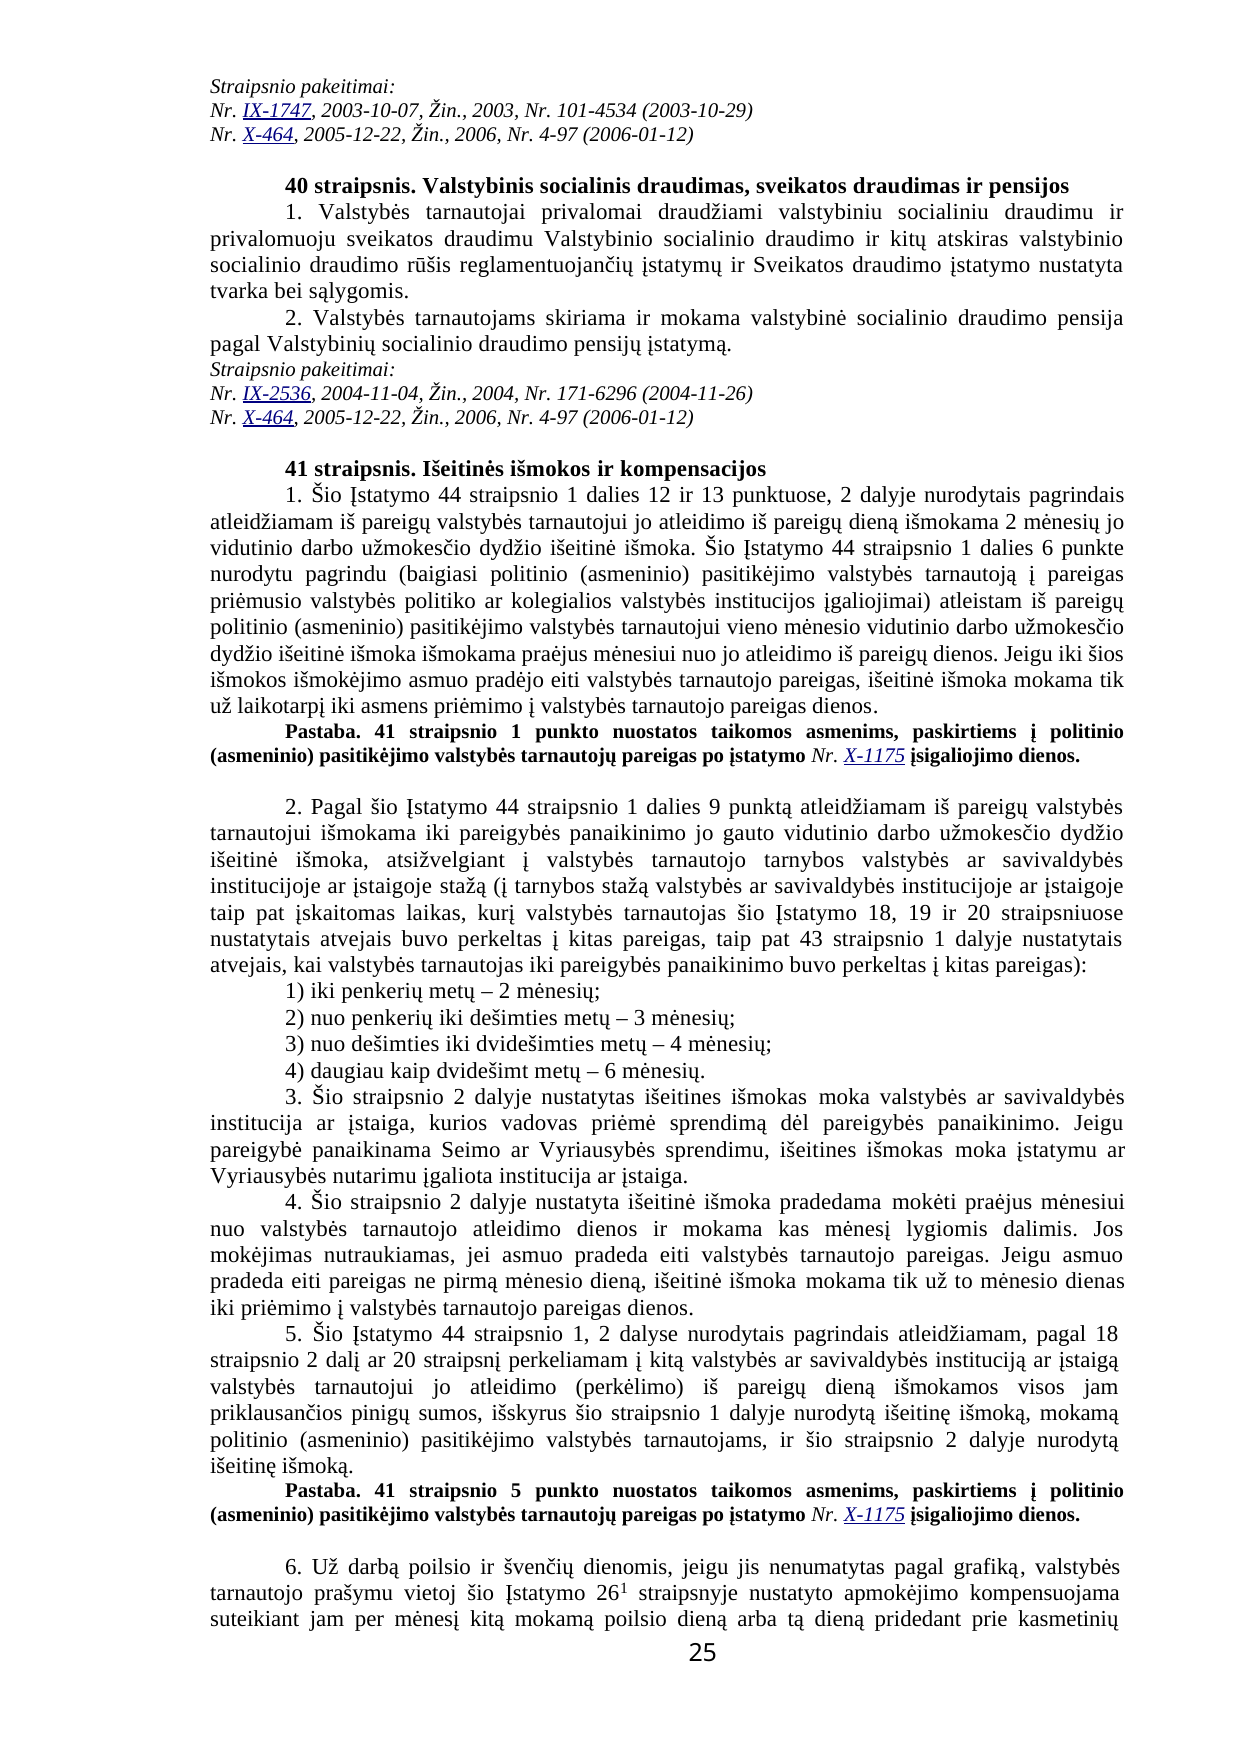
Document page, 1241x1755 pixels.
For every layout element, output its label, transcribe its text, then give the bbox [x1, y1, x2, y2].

text 41 straipsnis. Išeitinės išmokos ir kompensacijos [210, 455, 1126, 481]
text Straipsnio pakeitimai: [210, 73, 1126, 98]
text 2. Pagal šio Įstatymo 44 straipsnio 1 dalies 9 punktą atleidžiamam iš pareigų valstybės tarnautojui išmokama iki pareigybės panaikinimo jo gauto vidutinio darbo užmokesčio dydžio išeitinė išmoka, atsižvelgiant į valstybės tarnautojo tarnybos valstybės ar savivaldybės institucijoje ar įstaigoje stažą (į tarnybos stažą valstybės ar savivaldybės institucijoje ar įstaigoje taip pat įskaitomas laikas, kurį valstybės tarnautojas šio Įstatymo 18, 19 ir 20 straipsniuose nustatytais atvejais buvo perkeltas į kitas pareigas, taip pat 43 straipsnio 1 dalyje nustatytais atvejais, kai valstybės tarnautojas iki pareigybės panaikinimo buvo perkeltas į kitas pareigas): [210, 793, 1126, 978]
text 40 straipsnis. Valstybinis socialinis draudimas, sveikatos draudimas ir pensijos [285, 172, 1126, 198]
text Nr. IX-2536, 2004-11-04, Žin., 2004, Nr. 171-6296 (2004-11-26) [210, 381, 1120, 405]
text Nr. X-464, 2005-12-22, Žin., 2006, Nr. 4-97 (2006-01-12) [210, 405, 1120, 429]
text Pastaba. 41 straipsnio 1 punkto nuostatos taikomos asmenims, paskirtiems į politinio (asmeninio) pasitikėjimo valstybės tarnautojų pareigas po įstatymo Nr. X-1175 įsigaliojimo dienos. [210, 719, 1126, 767]
text 2. Valstybės tarnautojams skiriama ir mokama valstybinė socialinio draudimo pensija pagal Valstybinių socialinio draudimo pensijų įstatymą. [210, 304, 1126, 357]
text 1. Šio Įstatymo 44 straipsnio 1 dalies 12 ir 13 punktuose, 2 dalyje nurodytais pagrindais atleidžiamam iš pareigų valstybės tarnautojui jo atleidimo iš pareigų dieną išmokama 2 mėnesių jo vidutinio darbo užmokesčio dydžio išeitinė išmoka. Šio Įstatymo 44 straipsnio 1 dalies 6 punkte nurodytu pagrindu (baigiasi politinio (asmeninio) pasitikėjimo valstybės tarnautoją į pareigas priėmusio valstybės politiko ar kolegialios valstybės institucijos įgaliojimai) atleistam iš pareigų politinio (asmeninio) pasitikėjimo valstybės tarnautojui vieno mėnesio vidutinio darbo užmokesčio dydžio išeitinė išmoka išmokama praėjus mėnesiui nuo jo atleidimo iš pareigų dienos. Jeigu iki šios išmokos išmokėjimo asmuo pradėjo eiti valstybės tarnautojo pareigas, išeitinė išmoka mokama tik už laikotarpį iki asmens priėmimo į valstybės tarnautojo pareigas dienos. [210, 481, 1126, 719]
text 1) iki penkerių metų – 2 mėnesių; [210, 978, 1126, 1004]
text 3) nuo dešimties iki dvidešimties metų – 4 mėnesių; [210, 1030, 1126, 1057]
text 3. Šio straipsnio 2 dalyje nustatytas išeitines išmokas moka valstybės ar savivaldybės institucija ar įstaiga, kurios vadovas priėmė sprendimą dėl pareigybės panaikinimo. Jeigu pareigybė panaikinama Seimo ar Vyriausybės sprendimu, išeitines išmokas moka įstatymu ar Vyriausybės nutarimu įgaliota institucija ar įstaiga. [210, 1083, 1126, 1188]
text 6. Už darbą poilsio ir švenčių dienomis, jeigu jis nenumatytas pagal grafiką, valstybės tarnautojo prašymu vietoj šio Įstatymo 261 straipsnyje nustatyto apmokėjimo kompensuojama suteikiant jam per mėnesį kitą mokamą poilsio dieną arba tą dieną pridedant prie kasmetinių [210, 1553, 1120, 1632]
text Pastaba. 41 straipsnio 5 punkto nuostatos taikomos asmenims, paskirtiems į politinio (asmeninio) pasitikėjimo valstybės tarnautojų pareigas po įstatymo Nr. X-1175 įsigaliojimo dienos. [210, 1478, 1126, 1526]
text 4. Šio straipsnio 2 dalyje nustatyta išeitinė išmoka pradedama mokėti praėjus mėnesiui nuo valstybės tarnautojo atleidimo dienos ir mokama kas mėnesį lygiomis dalimis. Jos mokėjimas nutraukiamas, jei asmuo pradeda eiti valstybės tarnautojo pareigas. Jeigu asmuo pradeda eiti pareigas ne pirmą mėnesio dieną, išeitinė išmoka mokama tik už to mėnesio dienas iki priėmimo į valstybės tarnautojo pareigas dienos. [210, 1188, 1126, 1320]
text 4) daugiau kaip dvidešimt metų – 6 mėnesių. [210, 1057, 1126, 1083]
text 1. Valstybės tarnautojai privalomai draudžiami valstybiniu socialiniu draudimu ir privalomuoju sveikatos draudimu Valstybinio socialinio draudimo ir kitų atskiras valstybinio socialinio draudimo rūšis reglamentuojančių įstatymų ir Sveikatos draudimo įstatymo nustatyta tvarka bei sąlygomis. [210, 198, 1126, 304]
text Nr. IX-1747, 2003-10-07, Žin., 2003, Nr. 101-4534 (2003-10-29) [210, 98, 1120, 122]
text Nr. X-464, 2005-12-22, Žin., 2006, Nr. 4-97 (2006-01-12) [210, 122, 1120, 146]
text 2) nuo penkerių iki dešimties metų – 3 mėnesių; [210, 1004, 1126, 1030]
text Straipsnio pakeitimai: [210, 357, 1126, 381]
text 5. Šio Įstatymo 44 straipsnio 1, 2 dalyse nurodytais pagrindais atleidžiamam, pagal 18 straipsnio 2 dalį ar 20 straipsnį perkeliamam į kitą valstybės ar savivaldybės instituciją ar įstaigą valstybės tarnautojui jo atleidimo (perkėlimo) iš pareigų dieną išmokamos visos jam priklausančios pinigų sumos, išskyrus šio straipsnio 1 dalyje nurodytą išeitinę išmoką, mokamą politinio (asmeninio) pasitikėjimo valstybės tarnautojams, ir šio straipsnio 2 dalyje nurodytą išeitinę išmoką. [210, 1320, 1120, 1478]
